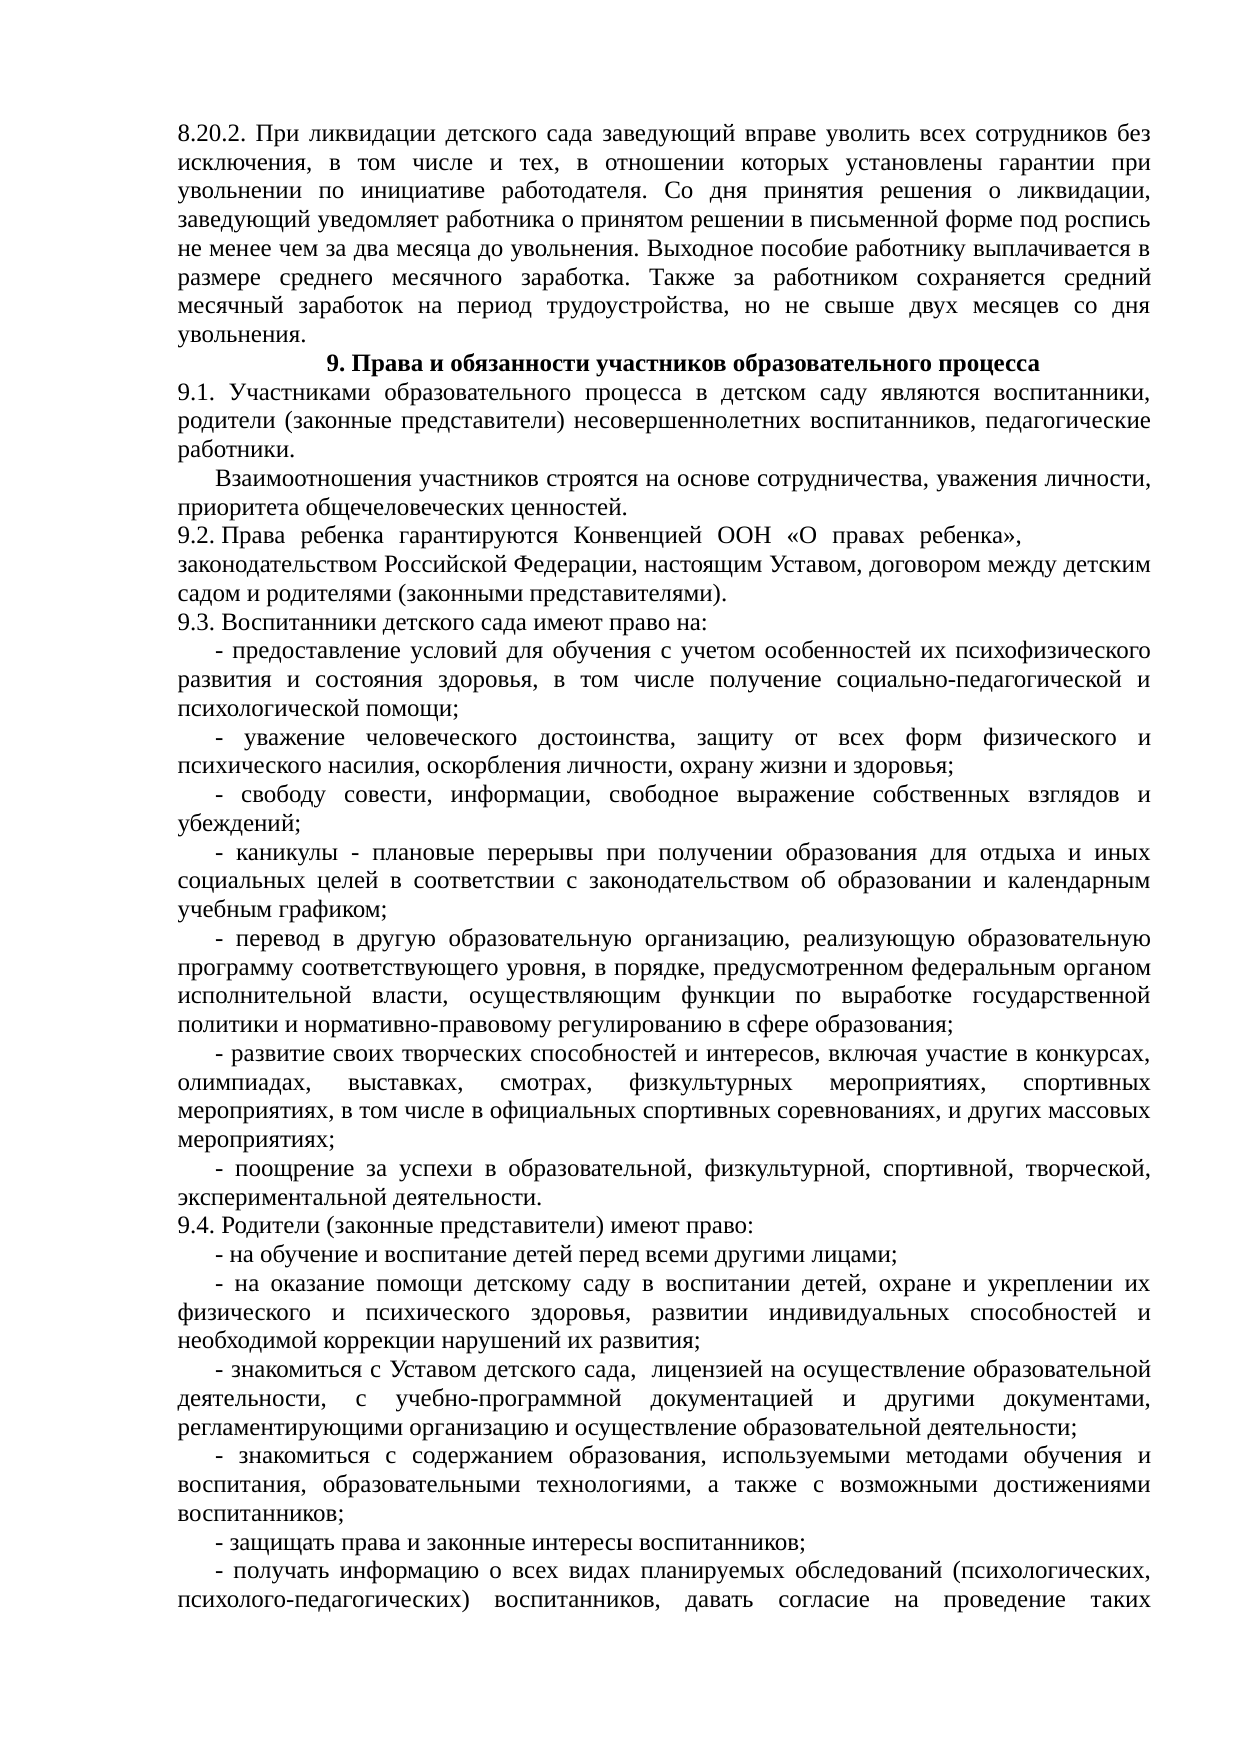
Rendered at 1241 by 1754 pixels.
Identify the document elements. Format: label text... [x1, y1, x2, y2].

text 9.2. Права ребенка гарантируются Конвенцией ООН «О правах ребенка», законодательством Российской Федерации, настоящим Уставом, договором между детским садом и родителями (законными представителями). [177, 521, 1152, 607]
text - каникулы - плановые перерывы при получении образования для отдыха и иных социальных целей в соответствии с законодательством об образовании и календарным учебным графиком; [177, 837, 1152, 923]
text - поощрение за успехи в образовательной, физкультурной, спортивной, творческой, экспериментальной деятельности. [177, 1153, 1152, 1211]
text - перевод в другую образовательную организацию, реализующую образовательную программу соответствующего уровня, в порядке, предусмотренном федеральным органом исполнительной власти, осуществляющим функции по выработке государственной политики и нормативно-правовому регулированию в сфере образования; [177, 923, 1152, 1038]
text - знакомиться с Уставом детского сада, лицензией на осуществление образовательной деятельности, с учебно-программной документацией и другими документами, регламентирующими организацию и осуществление образовательной деятельности; [177, 1354, 1152, 1441]
text Взаимоотношения участников строятся на основе сотрудничества, уважения личности, приоритета общечеловеческих ценностей. [177, 463, 1152, 521]
text 9.3. Воспитанники детского сада имеют право на: [177, 607, 1152, 636]
text - знакомиться с содержанием образования, используемыми методами обучения и воспитания, образовательными технологиями, а также с возможными достижениями воспитанников; [177, 1441, 1152, 1527]
text 9. Права и обязанности участников образовательного процесса [177, 348, 1152, 377]
text - получать информацию о всех видах планируемых обследований (психологических, психолого-педагогических) воспитанников, давать согласие на проведение таких [177, 1556, 1152, 1613]
text - развитие своих творческих способностей и интересов, включая участие в конкурсах, олимпиадах, выставках, смотрах, физкультурных мероприятиях, спортивных мероприятиях, в том числе в официальных спортивных соревнованиях, и других массовых мероприятиях; [177, 1038, 1152, 1153]
text - на оказание помощи детскому саду в воспитании детей, охране и укреплении их физического и психического здоровья, развитии индивидуальных способностей и необходимой коррекции нарушений их развития; [177, 1268, 1152, 1354]
text 9.1. Участниками образовательного процесса в детском саду являются воспитанники, родители (законные представители) несовершеннолетних воспитанников, педагогические работники. [177, 377, 1152, 463]
text - защищать права и законные интересы воспитанников; [177, 1527, 1152, 1556]
text - предоставление условий для обучения с учетом особенностей их психофизического развития и состояния здоровья, в том числе получение социально-педагогической и психологической помощи; [177, 636, 1152, 722]
text 9.4. Родители (законные представители) имеют право: [177, 1211, 1152, 1239]
text - свободу совести, информации, свободное выражение собственных взглядов и убеждений; [177, 779, 1152, 837]
text - уважение человеческого достоинства, защиту от всех форм физического и психического насилия, оскорбления личности, охрану жизни и здоровья; [177, 722, 1152, 779]
text 8.20.2. При ликвидации детского сада заведующий вправе уволить всех сотрудников без исключения, в том числе и тех, в отношении которых установлены гарантии при увольнении по инициативе работодателя. Со дня принятия решения о ликвидации, заведующий уведомляет работника о принятом решении в письменной форме под роспись не менее чем за два месяца до увольнения. Выходное пособие работнику выплачивается в размере среднего месячного заработка. Также за работником сохраняется средний месячный заработок на период трудоустройства, но не свыше двух месяцев со дня увольнения. [177, 118, 1152, 348]
text - на обучение и воспитание детей перед всеми другими лицами; [177, 1239, 1152, 1268]
